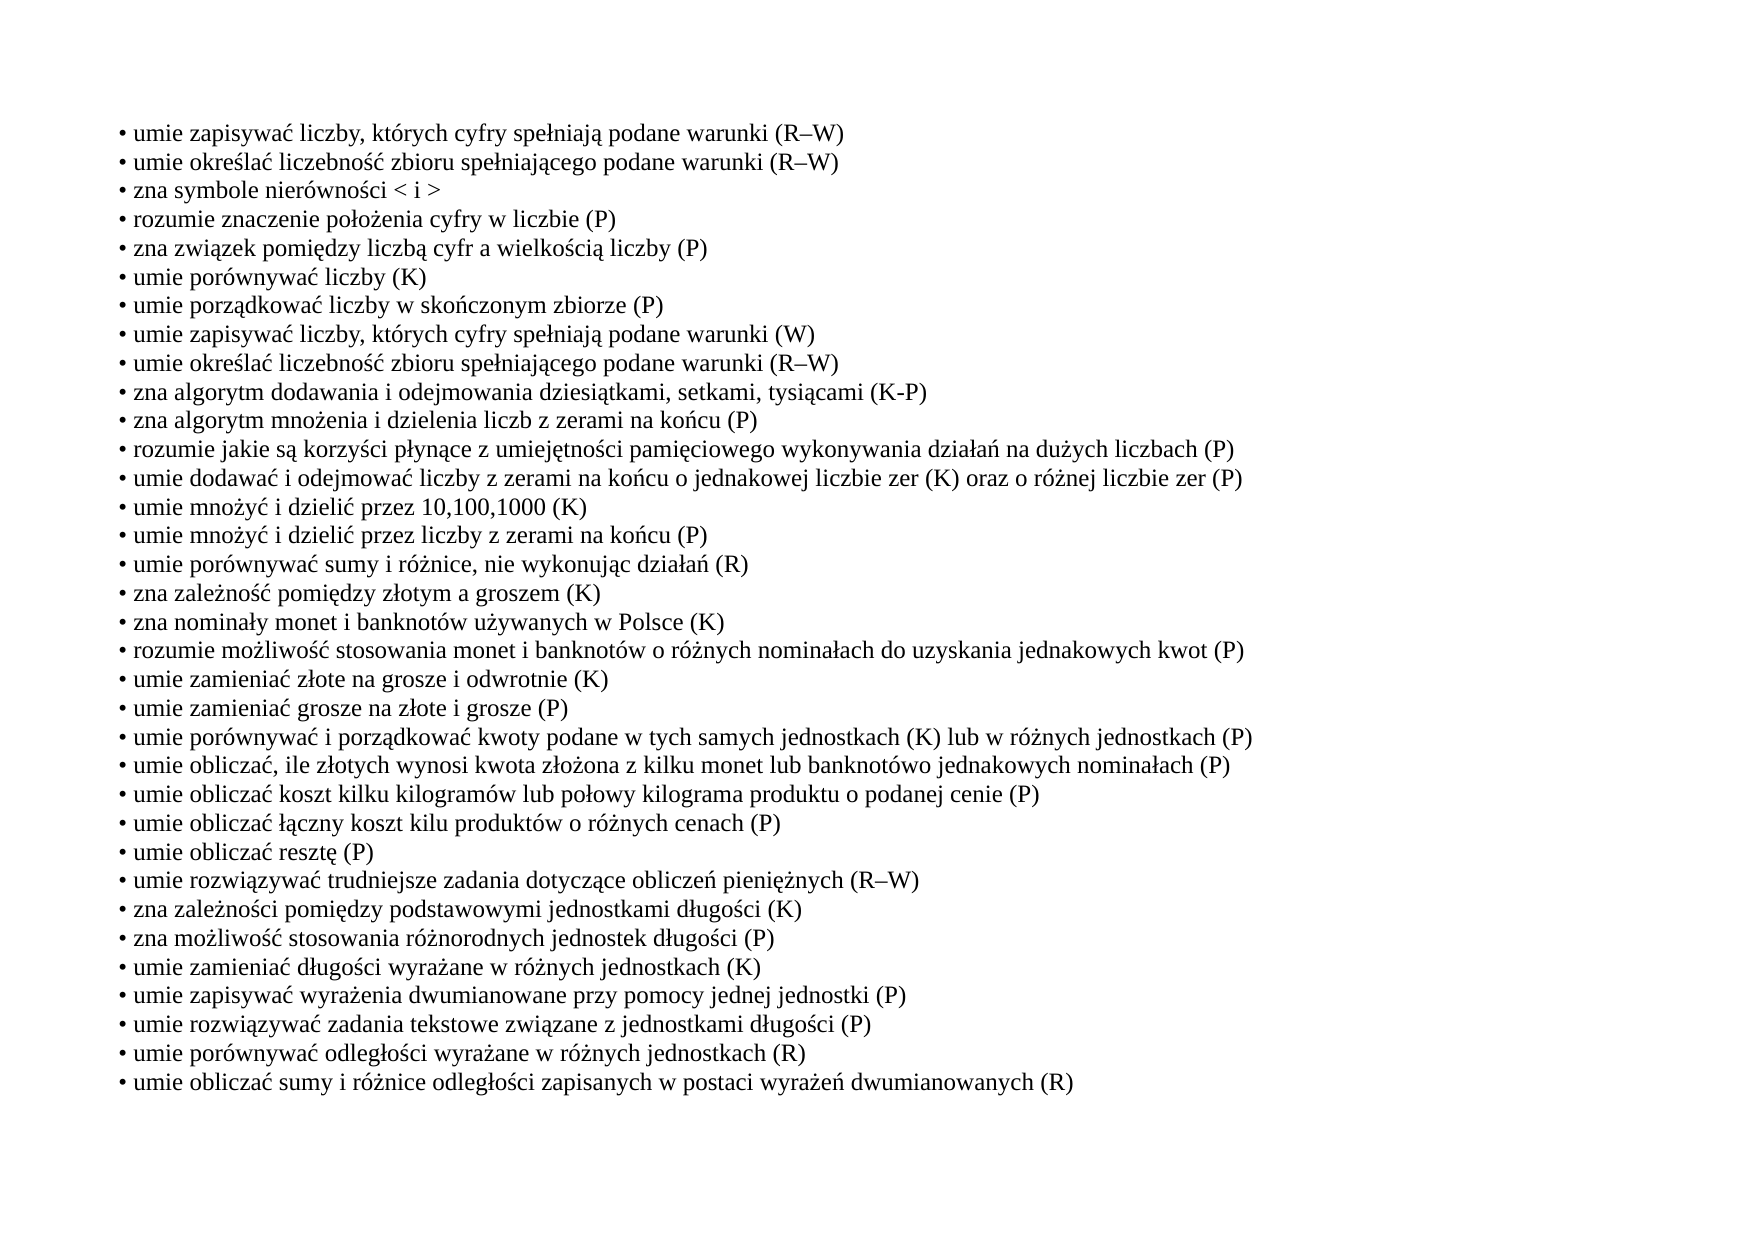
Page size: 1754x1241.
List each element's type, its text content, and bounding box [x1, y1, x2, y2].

text • umie zapisywać liczby, których cyfry spełniają podane warunki (R–W) • umie określać liczebność zbioru spełniającego podane warunki (R–W) • zna symbole nierówności < i > • rozumie znaczenie położenia cyfry w liczbie (P) • zna związek pomiędzy liczbą cyfr a wielkością liczby (P) • umie porównywać liczby (K) • umie porządkować liczby w skończonym zbiorze (P) • umie zapisywać liczby, których cyfry spełniają podane warunki (W) • umie określać liczebność zbioru spełniającego podane warunki (R–W) • zna algorytm dodawania i odejmowania dziesiątkami, setkami, tysiącami (K-P) • zna algorytm mnożenia i dzielenia liczb z zerami na końcu (P) • rozumie jakie są korzyści płynące z umiejętności pamięciowego wykonywania działań na dużych liczbach (P) • umie dodawać i odejmować liczby z zerami na końcu o jednakowej liczbie zer (K) oraz o różnej liczbie zer (P) • umie mnożyć i dzielić przez 10,100,1000 (K) • umie mnożyć i dzielić przez liczby z zerami na końcu (P) • umie porównywać sumy i różnice, nie wykonując działań (R) • zna zależność pomiędzy złotym a groszem (K) • zna nominały monet i banknotów używanych w Polsce (K) • rozumie możliwość stosowania monet i banknotów o różnych nominałach do uzyskania jednakowych kwot (P) • umie zamieniać złote na grosze i odwrotnie (K) • umie zamieniać grosze na złote i grosze (P) • umie porównywać i porządkować kwoty podane w tych samych jednostkach (K) lub w różnych jednostkach (P) • umie obliczać, ile złotych wynosi kwota złożona z kilku monet lub banknotówo jednakowych nominałach (P) • umie obliczać koszt kilku kilogramów lub połowy kilograma produktu o podanej cenie (P) • umie obliczać łączny koszt kilu produktów o różnych cenach (P) • umie obliczać resztę (P) • umie rozwiązywać trudniejsze zadania dotyczące obliczeń pieniężnych (R–W) • zna zależności pomiędzy podstawowymi jednostkami długości (K) • zna możliwość stosowania różnorodnych jednostek długości (P) • umie zamieniać długości wyrażane w różnych jednostkach (K) • umie zapisywać wyrażenia dwumianowane przy pomocy jednej jednostki (P) • umie rozwiązywać zadania tekstowe związane z jednostkami długości (P) • umie porównywać odległości wyrażane w różnych jednostkach (R) • umie obliczać sumy i różnice odległości zapisanych w postaci wyrażeń dwumianowanych (R) [118, 118, 1636, 1096]
